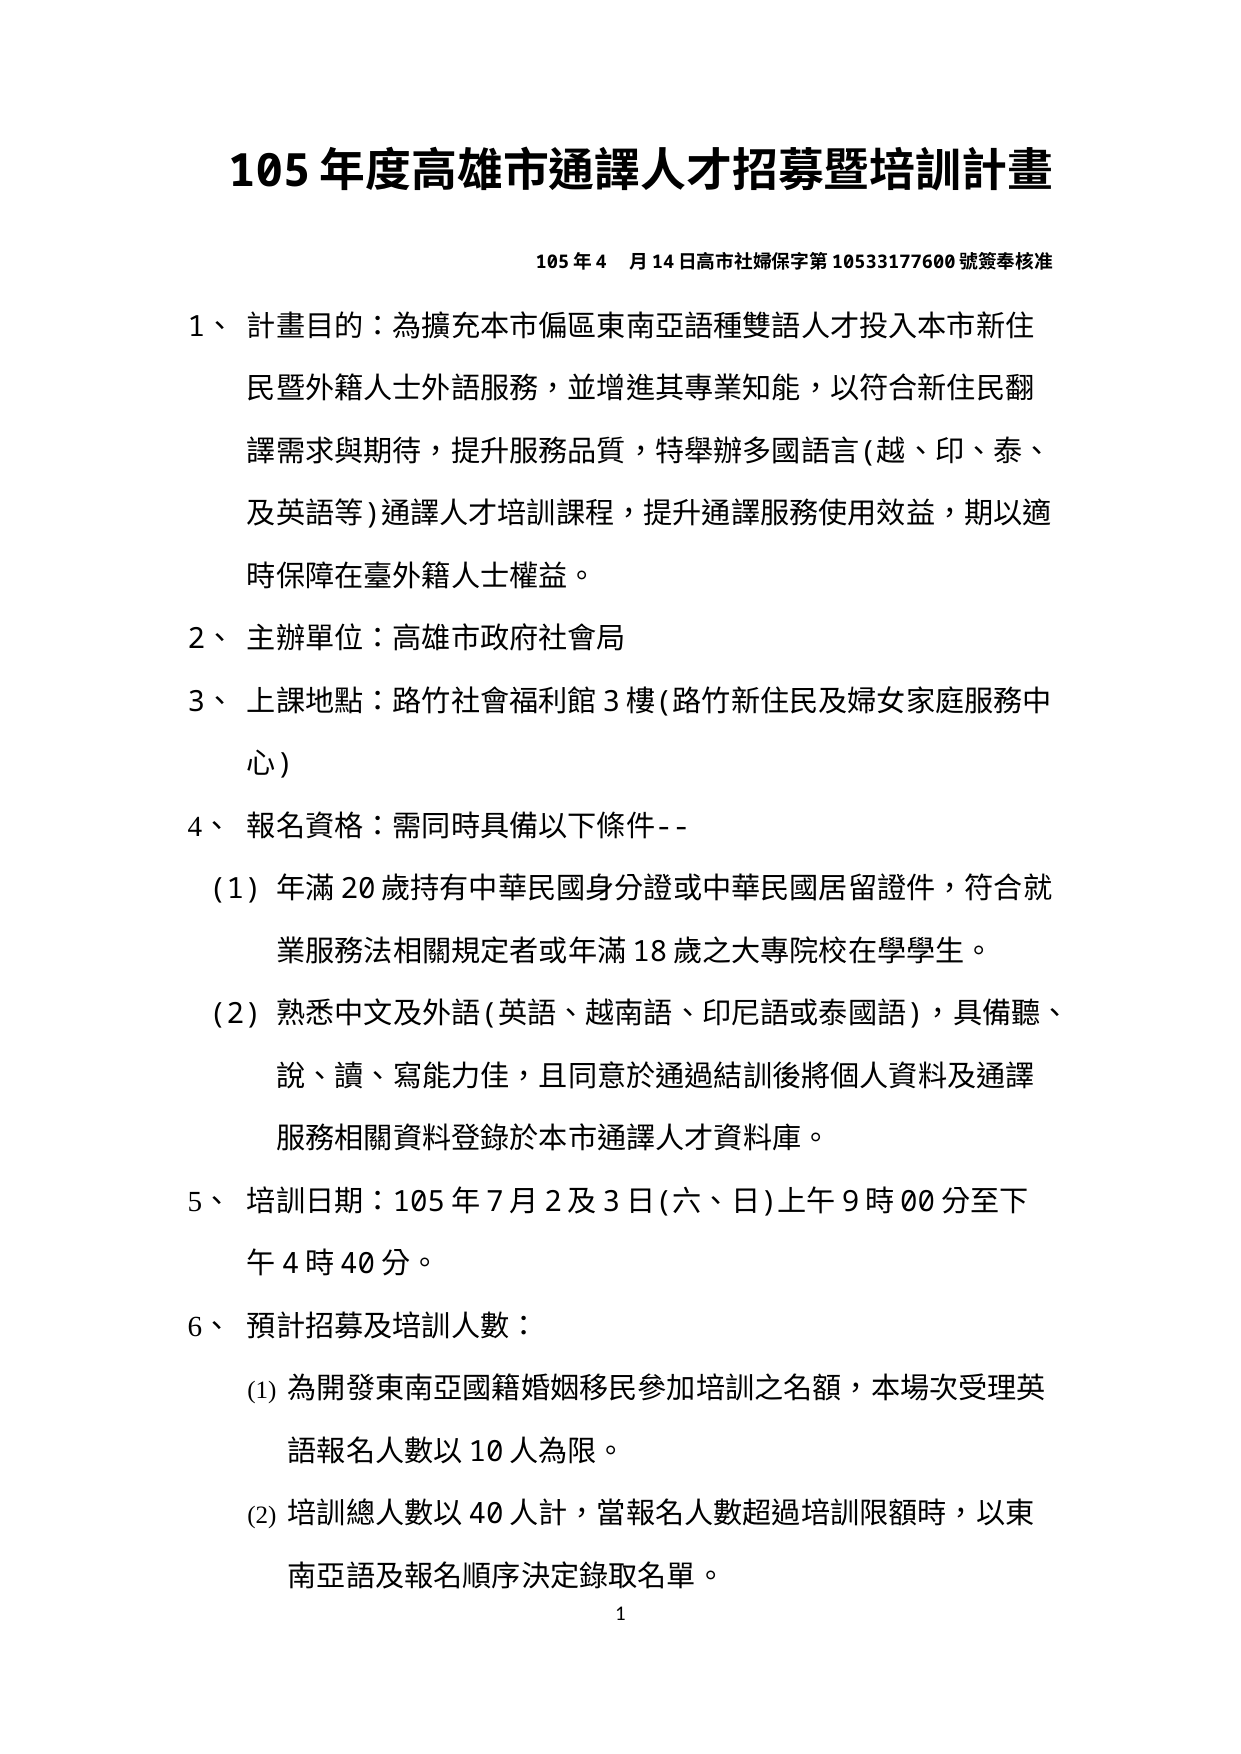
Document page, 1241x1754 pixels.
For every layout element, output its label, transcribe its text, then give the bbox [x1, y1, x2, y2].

list 培訓日期：105年7月2及3日(六、日)上午9時00分至下午4時40分。 [187, 1157, 1053, 1282]
list 報名資格：需同時具備以下條件-- [187, 782, 1053, 844]
list 培訓總人數以40人計，當報名人數超過培訓限額時，以東南亞語及報名順序決定錄取名單。 [276, 1469, 1053, 1594]
list 年滿20歲持有中華民國身分證或中華民國居留證件，符合就業服務法相關規定者或年滿18歲之大專院校在學學生。 [261, 844, 1053, 969]
list 主辦單位：高雄市政府社會局 [187, 594, 1053, 657]
list 預計招募及培訓人數： [187, 1282, 1053, 1344]
list 上課地點：路竹社會福利館3樓(路竹新住民及婦女家庭服務中心) [187, 657, 1053, 782]
text 105年4 月14日高市社婦保字第10533177600號簽奉核准 [187, 219, 1053, 282]
list 熟悉中文及外語(英語、越南語、印尼語或泰國語)，具備聽、說、讀、寫能力佳，且同意於通過結訓後將個人資料及通譯服務相關資料登錄於本市通譯人才資料庫。 [261, 969, 1053, 1157]
list 為開發東南亞國籍婚姻移民參加培訓之名額，本場次受理英語報名人數以10人為限。 [276, 1344, 1053, 1469]
list 計畫目的：為擴充本市偏區東南亞語種雙語人才投入本市新住民暨外籍人士外語服務，並增進其專業知能，以符合新住民翻譯需求與期待，提升服務品質，特舉辦多國語言(越、印、泰、及英語等)通譯人才培訓課程，提升通譯服務使用效益，期以適時保障在臺外籍人士權益。 [187, 282, 1053, 594]
text 105年度高雄市通譯人才招募暨培訓計畫 [187, 94, 1053, 219]
